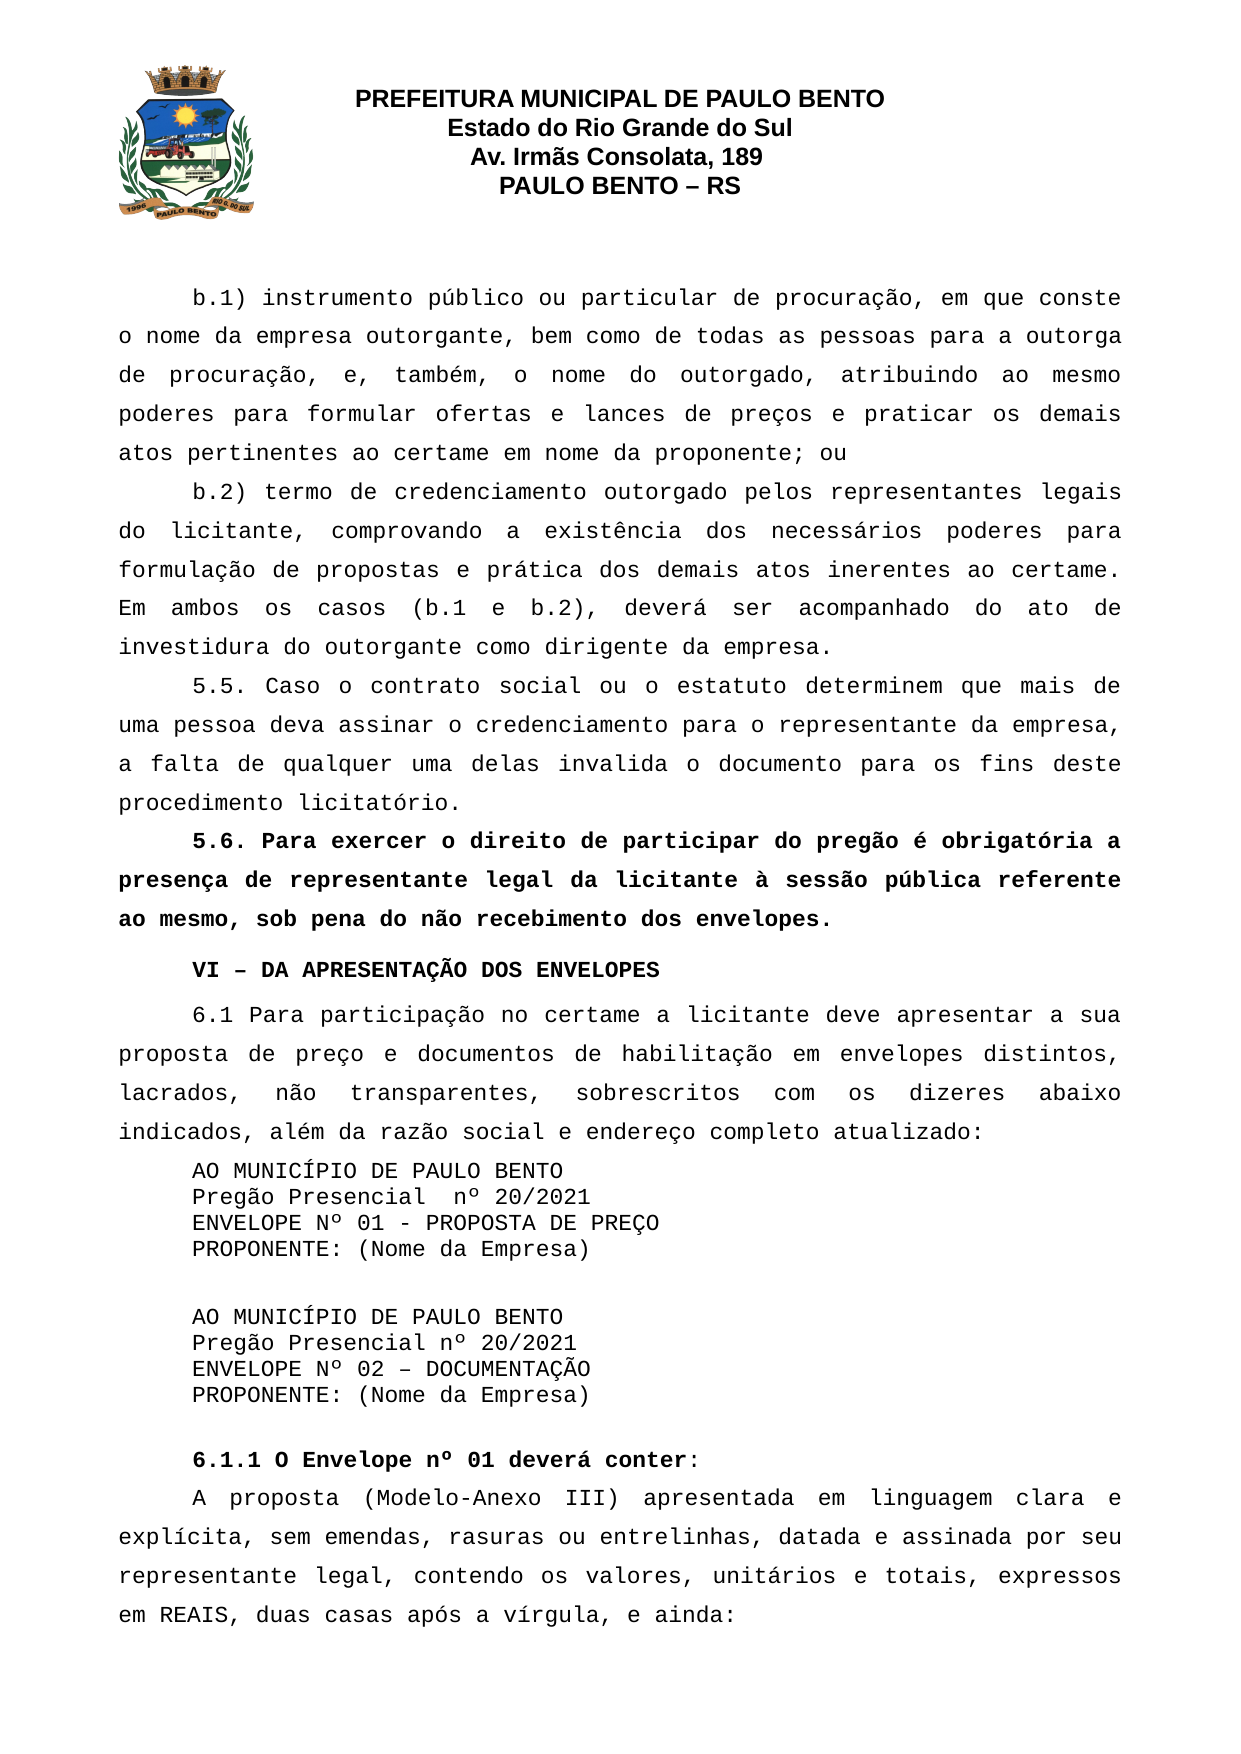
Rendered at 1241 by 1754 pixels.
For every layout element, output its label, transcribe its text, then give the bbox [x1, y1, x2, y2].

text AO MUNICÍPIO DE PAULO BENTO [118, 1305, 1122, 1331]
text 5.6. Para exercer o direito de participar do pregão é obrigatória a presença de representante legal da licitante à sessão pública referente ao mesmo, sob pena do não recebimento dos envelopes. [118, 830, 1122, 933]
picture [118, 65, 254, 220]
text ENVELOPE Nº 02 – DOCUMENTAÇÃO [118, 1357, 1122, 1383]
text 6.1.1 O Envelope nº 01 deverá conter: [118, 1448, 1122, 1474]
text Pregão Presencial nº 20/2021 [118, 1185, 1122, 1211]
text 5.5. Caso o contrato social ou o estatuto determinem que mais de uma pessoa deva assinar o credenciamento para o representante da empresa, a falta de qualquer uma delas invalida o documento para os fins deste procedimento licitatório. [118, 674, 1122, 817]
text AO MUNICÍPIO DE PAULO BENTO [118, 1159, 1122, 1185]
text PROPONENTE: (Nome da Empresa) [118, 1237, 1122, 1263]
text A proposta (Modelo-Anexo III) apresentada em linguagem clara e explícita, sem emendas, rasuras ou entrelinhas, datada e assinada por seu representante legal, contendo os valores, unitários e totais, expressos em REAIS, duas casas após a vírgula, e ainda: [118, 1487, 1122, 1629]
text ENVELOPE Nº 01 - PROPOSTA DE PREÇO [118, 1211, 1122, 1237]
text VI – DA APRESENTAÇÃO DOS ENVELOPES [118, 959, 1122, 985]
text b.1) instrumento público ou particular de procuração, em que conste o nome da empresa outorgante, bem como de todas as pessoas para a outorga de procuração, e, também, o nome do outorgado, atribuindo ao mesmo poderes para formular ofertas e lances de preços e praticar os demais atos pertinentes ao certame em nome da proponente; ou [118, 286, 1122, 467]
text Pregão Presencial nº 20/2021 [118, 1331, 1122, 1357]
text b.2) termo de credenciamento outorgado pelos representantes legais do licitante, comprovando a existência dos necessários poderes para formulação de propostas e prática dos demais atos inerentes ao certame. Em ambos os casos (b.1 e b.2), deverá ser acompanhado do ato de investidura do outorgante como dirigente da empresa. [118, 480, 1122, 662]
text 6.1 Para participação no certame a licitante deve apresentar a sua proposta de preço e documentos de habilitação em envelopes distintos, lacrados, não transparentes, sobrescritos com os dizeres abaixo indicados, além da razão social e endereço completo atualizado: [118, 1004, 1122, 1146]
text PROPONENTE: (Nome da Empresa) [118, 1383, 1122, 1409]
